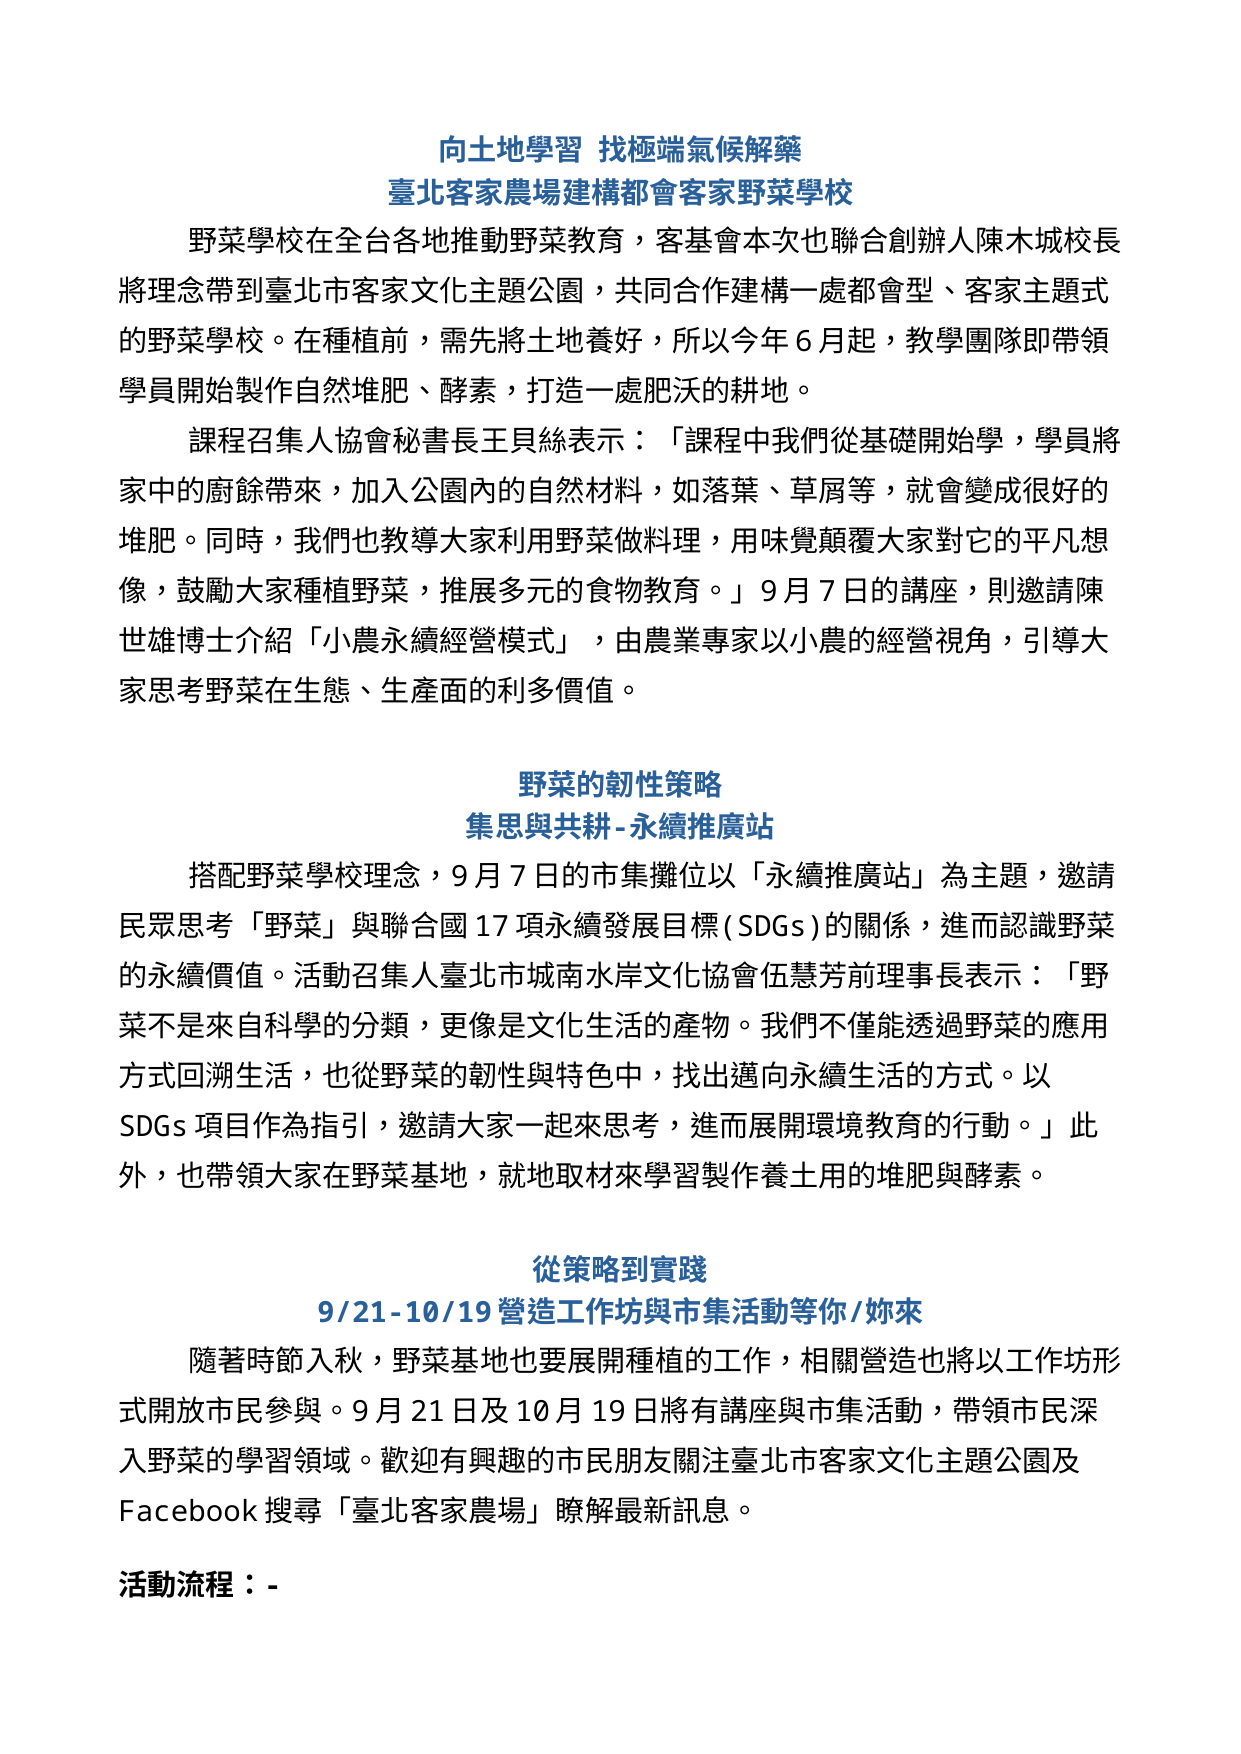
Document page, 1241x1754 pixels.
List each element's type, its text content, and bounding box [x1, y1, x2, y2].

text 課程召集人協會秘書長王貝絲表示：「課程中我們從基礎開始學，學員將家中的廚餘帶來，加入公園內的自然材料，如落葉、草屑等，就會變成很好的堆肥。同時，我們也教導大家利用野菜做料理，用味覺顛覆大家對它的平凡想像，鼓勵大家種植野菜，推展多元的食物教育。」9月7日的講座，則邀請陳世雄博士介紹「小農永續經營模式」，由農業專家以小農的經營視角，引導大家思考野菜在生態、生產面的利多價值。 [118, 412, 1122, 712]
text 野菜學校在全台各地推動野菜教育，客基會本次也聯合創辦人陳木城校長將理念帶到臺北市客家文化主題公園，共同合作建構一處都會型、客家主題式的野菜學校。在種植前，需先將土地養好，所以今年6月起，教學團隊即帶領學員開始製作自然堆肥、酵素，打造一處肥沃的耕地。 [118, 212, 1122, 412]
text 搭配野菜學校理念，9月7日的市集攤位以「永續推廣站」為主題，邀請民眾思考「野菜」與聯合國17項永續發展目標(SDGs)的關係，進而認識野菜的永續價值。活動召集人臺北市城南水岸文化協會伍慧芳前理事長表示：「野菜不是來自科學的分類，更像是文化生活的產物。我們不僅能透過野菜的應用方式回溯生活，也從野菜的韌性與特色中，找出邁向永續生活的方式。以SDGs項目作為指引，邀請大家一起來思考，進而展開環境教育的行動。」此外，也帶領大家在野菜基地，就地取材來學習製作養土用的堆肥與酵素。 [118, 846, 1122, 1196]
text 臺北客家農場建構都會客家野菜學校 [118, 169, 1122, 212]
text 野菜的韌性策略 [118, 762, 1122, 804]
text 從策略到實踐 [118, 1246, 1122, 1288]
text 9/21-10/19營造工作坊與市集活動等你/妳來 [118, 1288, 1122, 1331]
text 隨著時節入秋，野菜基地也要展開種植的工作，相關營造也將以工作坊形式開放市民參與。9月21日及10月19日將有講座與市集活動，帶領市民深入野菜的學習領域。歡迎有興趣的市民朋友關注臺北市客家文化主題公園及Facebook搜尋「臺北客家農場」瞭解最新訊息。 [118, 1331, 1122, 1531]
text 集思與共耕-永續推廣站 [118, 804, 1122, 846]
text 向土地學習 找極端氣候解藥 [118, 127, 1122, 169]
text 活動流程：- [118, 1541, 1122, 1604]
